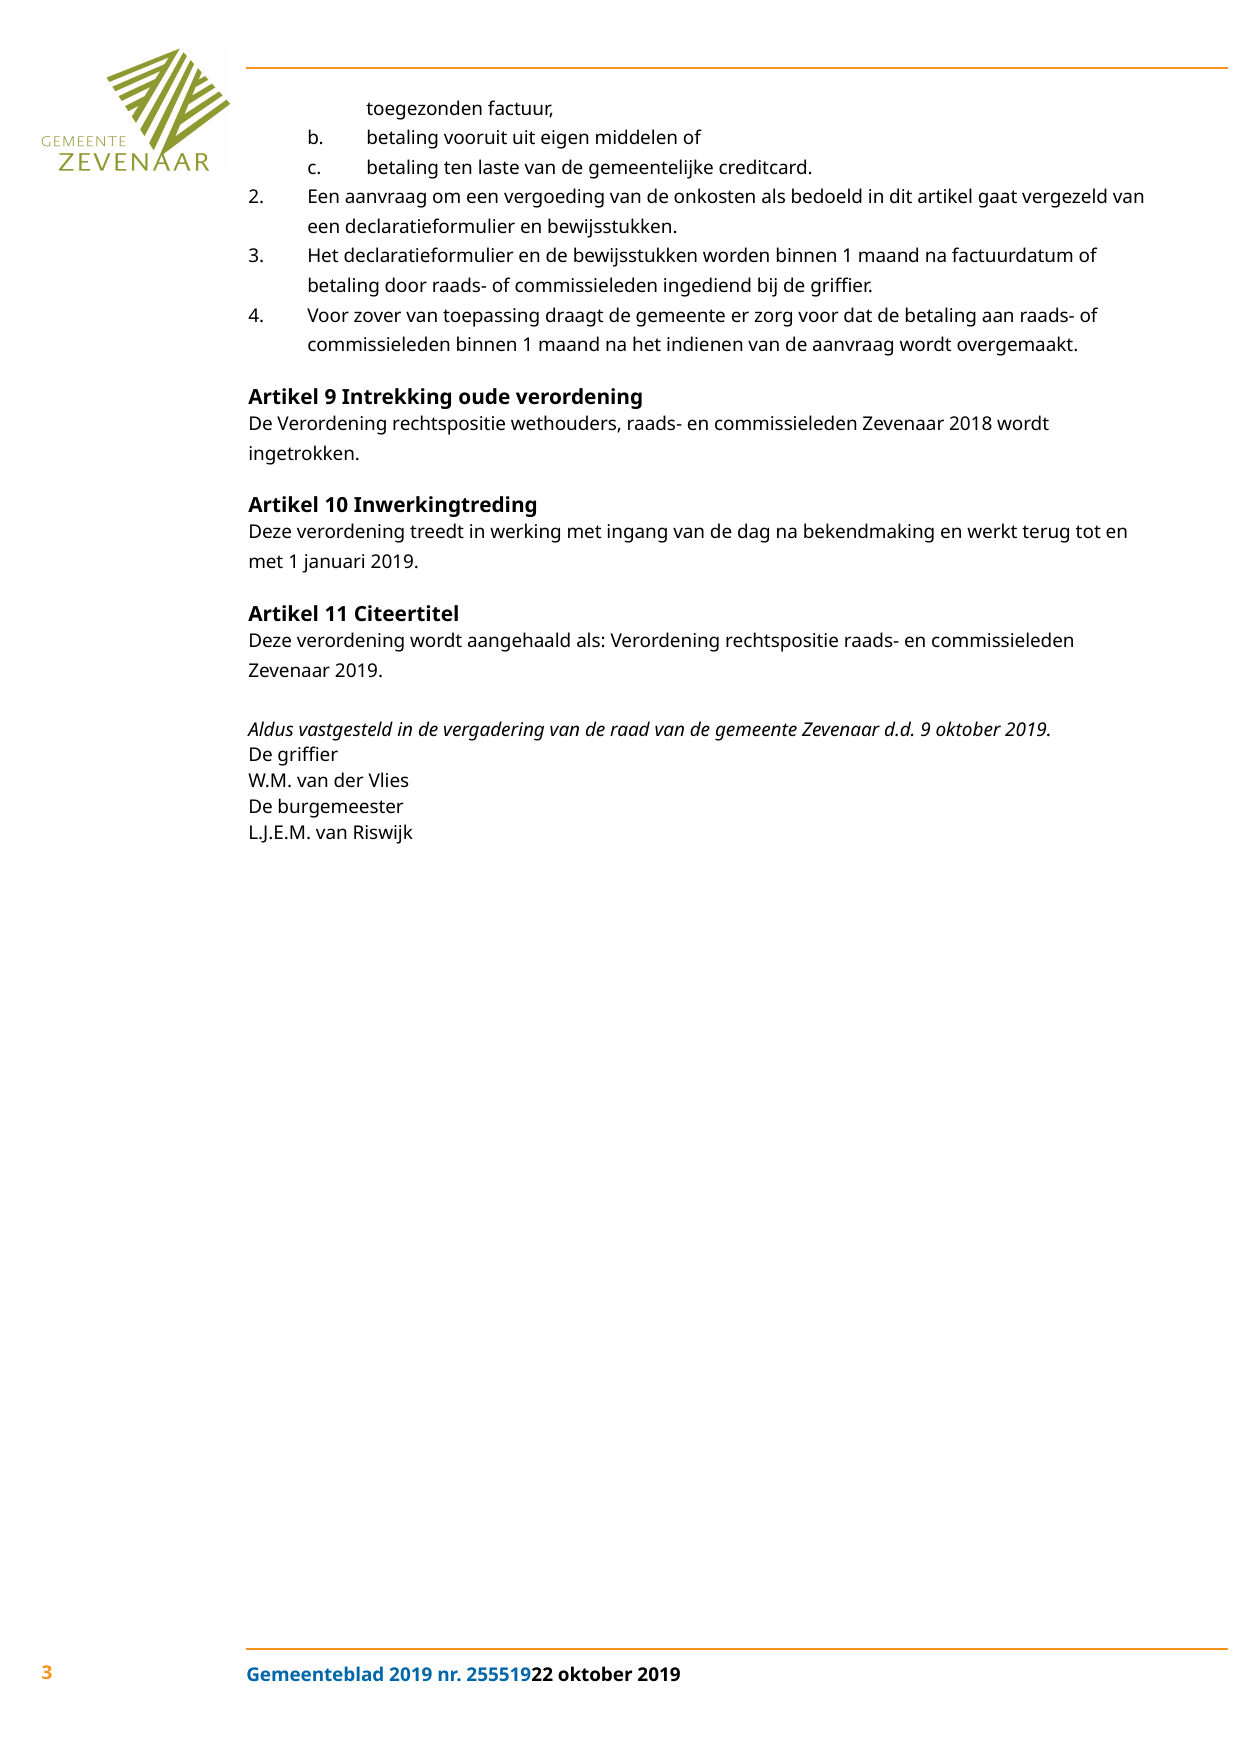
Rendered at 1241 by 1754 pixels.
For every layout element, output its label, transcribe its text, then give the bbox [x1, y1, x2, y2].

text L.J.E.M. van Riswijk [248, 819, 1152, 844]
list betaling ten laste van de gemeentelijke creditcard. [307, 154, 1152, 180]
text Aldus vastgesteld in de vergadering van de raad van de gemeente Zevenaar d.d. 9 oktober 2019. [248, 716, 1152, 742]
list Een aanvraag om een vergoeding van de onkosten als bedoeld in dit artikel gaat vergezeld van een declaratieformulier en bewijsstukken. [248, 183, 1152, 239]
text Artikel 11 Citeertitel [248, 599, 1152, 627]
text De Verordening rechtspositie wethouders, raads- en commissieleden Zevenaar 2018 wordt ingetrokken. [248, 410, 1152, 466]
text Deze verordening treedt in werking met ingang van de dag na bekendmaking en werkt terug tot en met 1 januari 2019. [248, 519, 1152, 574]
text De burgemeester [248, 793, 1152, 819]
picture [41, 47, 231, 172]
text W.M. van der Vlies [248, 767, 1152, 793]
list Het declaratieformulier en de bewijsstukken worden binnen 1 maand na factuurdatum of betaling door raads- of commissieleden ingediend bij de griffier. [248, 243, 1152, 298]
list betaling vooruit uit eigen middelen of [307, 124, 1152, 150]
text Artikel 9 Intrekking oude verordening [248, 382, 1152, 410]
text De griffier [248, 742, 1152, 767]
list toegezonden factuur, [307, 95, 1152, 121]
text Deze verordening wordt aangehaald als: Verordening rechtspositie raads- en commissieleden Zevenaar 2019. [248, 627, 1152, 682]
list Voor zover van toepassing draagt de gemeente er zorg voor dat de betaling aan raads- of commissieleden binnen 1 maand na het indienen van de aanvraag wordt overgemaakt. [248, 302, 1152, 357]
text Artikel 10 Inwerkingtreding [248, 490, 1152, 519]
